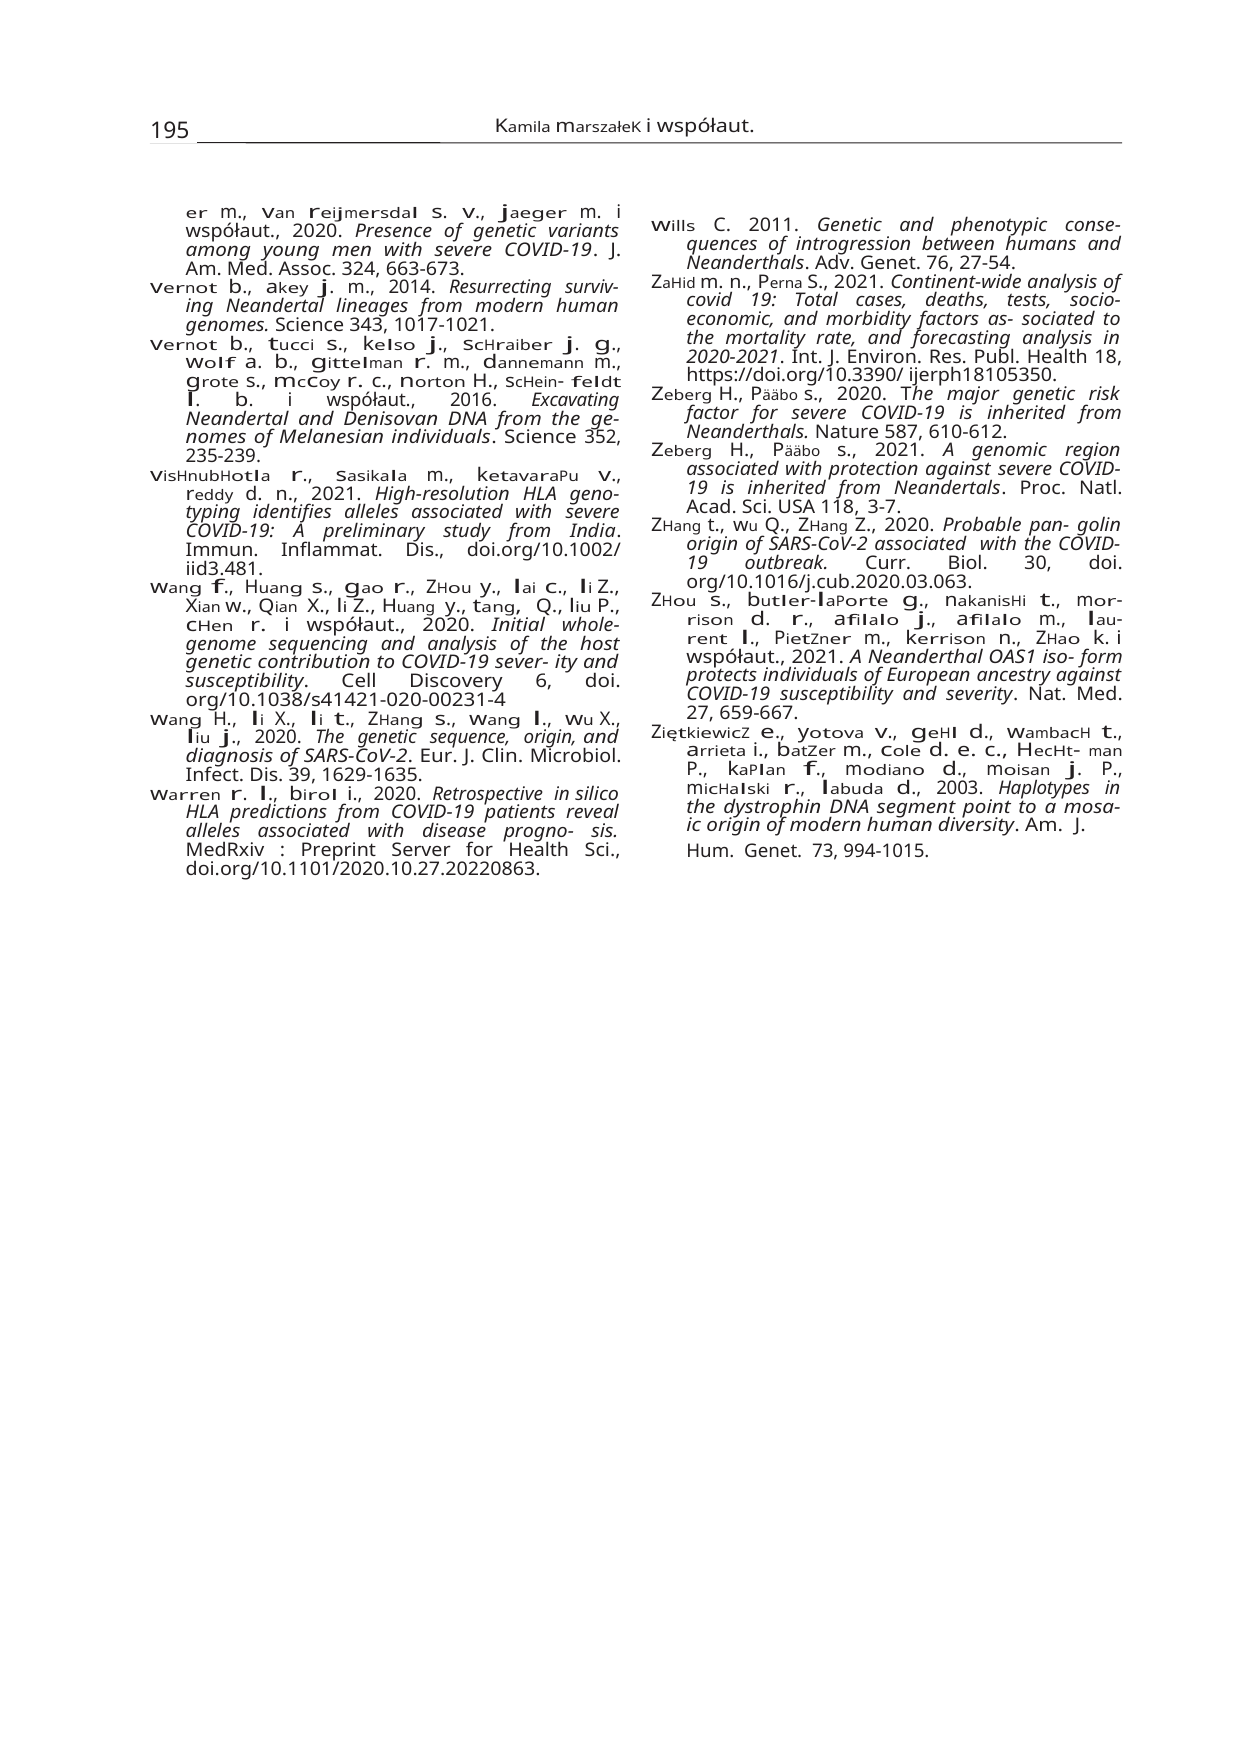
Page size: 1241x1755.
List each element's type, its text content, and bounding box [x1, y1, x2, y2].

text Zeberg H., Pääbo s., 2020. The major genetic risk factor for severe COVID-19 is inherited from Neanderthals. Nature 587, 610-612. [651, 386, 1123, 442]
text vernot b., akey j. m., 2014. Resurrecting surviv- ing Neandertal lineages from modern human genomes. Science 343, 1017-1021. [150, 279, 621, 335]
text ZHou s., butler-laPorte g., nakanisHi t., mor- rison d. r., afilalo j., afilalo m., lau- rent l., PietZner m., kerrison n., ZHao k. i współaut., 2021. A Neanderthal OAS1 iso- form protects individuals of European ancestry against COVID-19 susceptibility and severity. Nat. Med. 27, 659-667. [651, 592, 1123, 723]
text ZaHid m. n., Perna S., 2021. Continent-wide analysis of covid 19: Total cases, deaths, tests, socio-economic, and morbidity factors as- sociated to the mortality rate, and forecasting analysis in 2020-2021. Int. J. Environ. Res. Publ. Health 18, https://doi.org/10.3390/ ijerph18105350. [651, 273, 1123, 386]
text Hum. Genet. 73, 994-1015. [686, 837, 1134, 863]
text ZiętkiewicZ e., yotova v., geHl d., wambacH t., arrieta i., batZer m., cole d. e. c., HecHt- man P., kaPlan f., modiano d., moisan j. P., micHalski r., labuda d., 2003. Haplotypes in the dystrophin DNA segment point to a mosa- ic origin of modern human diversity. Am. J. [651, 723, 1123, 836]
text wang H., li X., li t., ZHang s., wang l., wu X., liu j., 2020. The genetic sequence, origin, and diagnosis of SARS-CoV-2. Eur. J. Clin. Microbiol. Infect. Dis. 39, 1629-1635. [150, 710, 621, 785]
text er m., van reijmersdal s. v., jaeger m. i współaut., 2020. Presence of genetic variants among young men with severe COVID-19. J. Am. Med. Assoc. 324, 663-673. [185, 204, 621, 279]
text ZHang t., wu Q., ZHang Z., 2020. Probable pan- golin origin of SARS-CoV-2 associated with the COVID-19 outbreak. Curr. Biol. 30, doi. org/10.1016/j.cub.2020.03.063. [651, 517, 1123, 592]
text Zeberg H., Pääbo s., 2021. A genomic region associated with protection against severe COVID-19 is inherited from Neandertals. Proc. Natl. Acad. Sci. USA 118, 3-7. [651, 442, 1123, 517]
text wills C. 2011. Genetic and phenotypic conse- quences of introgression between humans and Neanderthals. Adv. Genet. 76, 27-54. [651, 217, 1123, 273]
text vernot b., tucci s., kelso j., scHraiber j. g., wolf a. b., gittelman r. m., dannemann m., grote s., mccoy r. c., norton H., scHein- feldt l. b. i współaut., 2016. Excavating Neandertal and Denisovan DNA from the ge- nomes of Melanesian individuals. Science 352, 235-239. [150, 335, 621, 466]
text visHnubHotla r., sasikala m., ketavaraPu v., reddy d. n., 2021. High-resolution HLA geno- typing identifies alleles associated with severe COVID-19: A preliminary study from India. Immun. Inflammat. Dis., doi.org/10.1002/ iid3.481. [150, 466, 621, 579]
text warren r. l., birol i., 2020. Retrospective in silico HLA predictions from COVID-19 patients reveal alleles associated with disease progno- sis. MedRxiv : Preprint Server for Health Sci., doi.org/10.1101/2020.10.27.20220863. [150, 785, 621, 879]
text wang f., Huang s., gao r., ZHou y., lai c., li Z., Xian w., Qian X., li Z., Huang y., tang, Q., liu P., cHen r. i współaut., 2020. Initial whole-genome sequencing and analysis of the host genetic contribution to COVID-19 sever- ity and susceptibility. Cell Discovery 6, doi. org/10.1038/s41421-020-00231-4 [150, 579, 621, 710]
